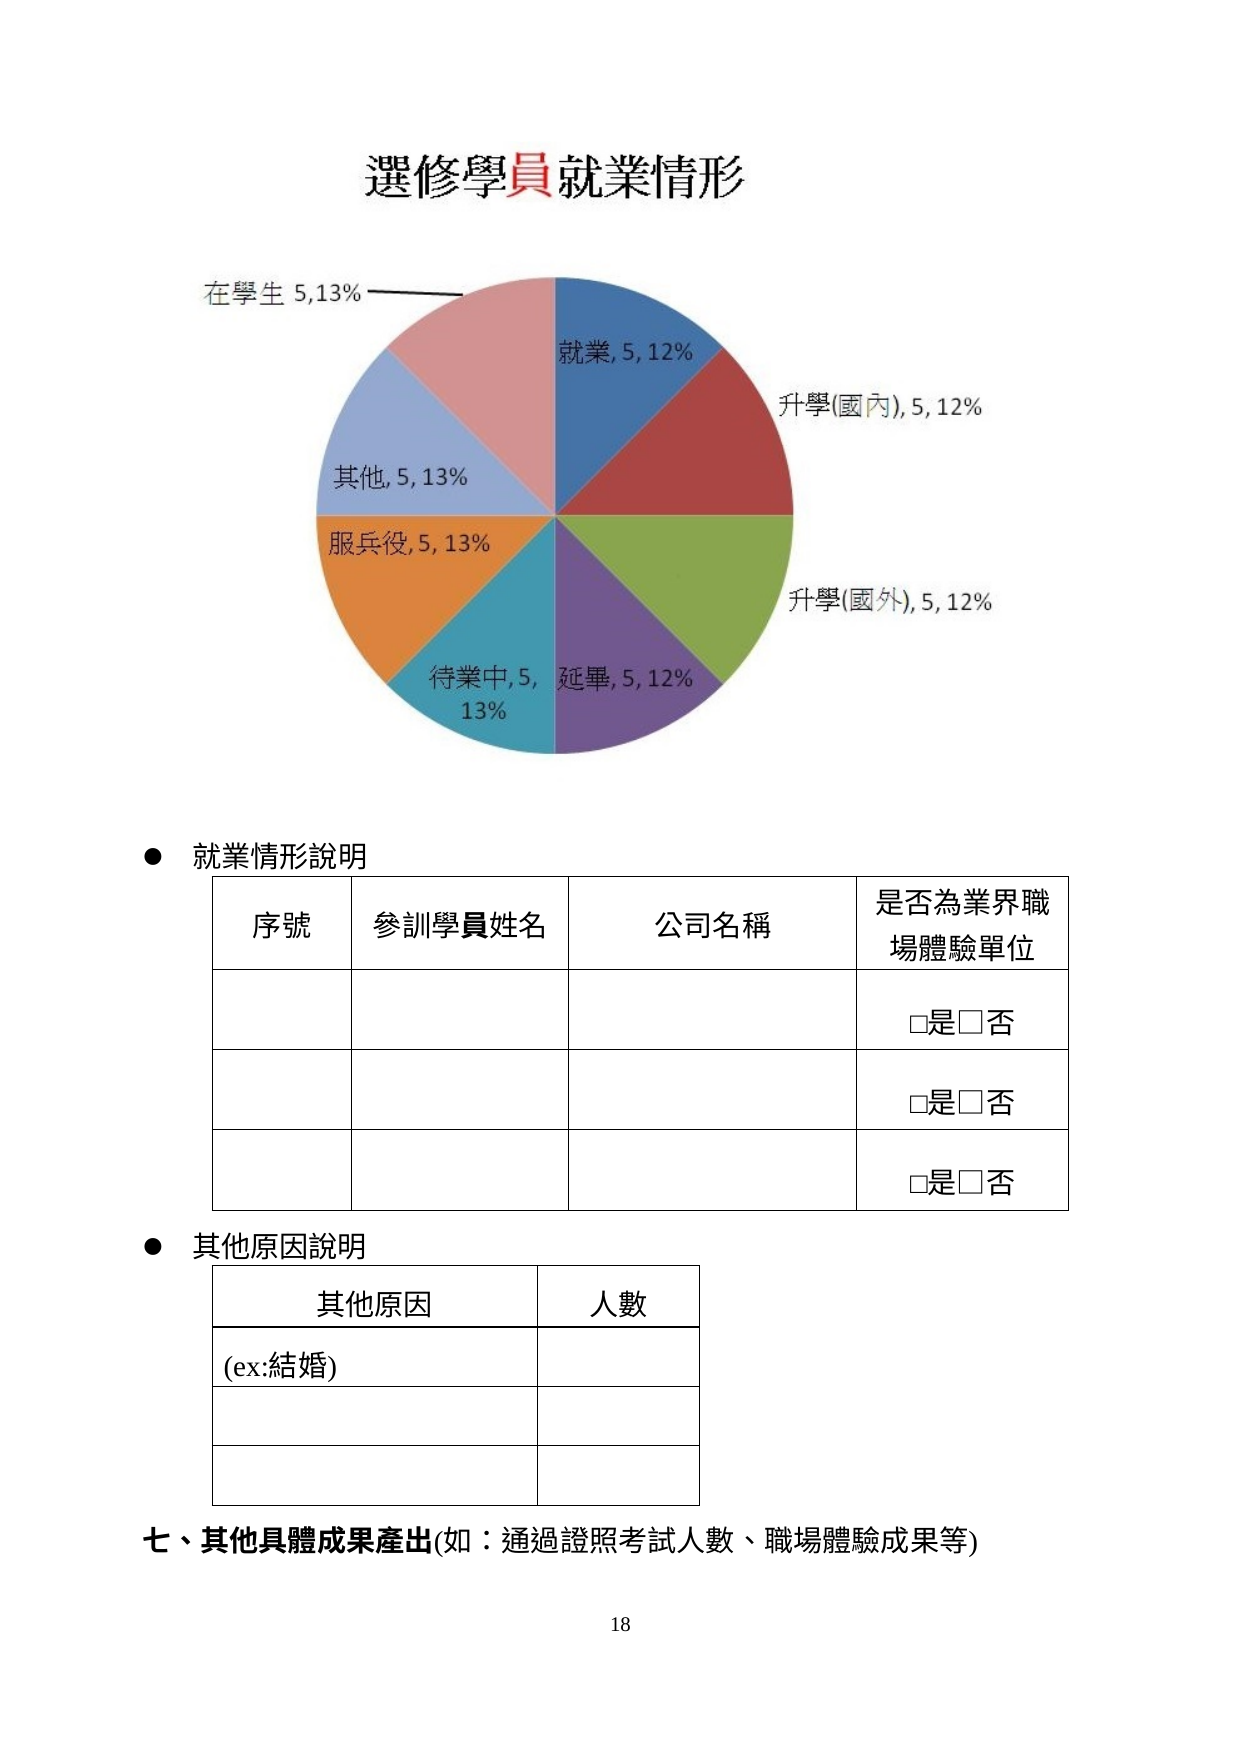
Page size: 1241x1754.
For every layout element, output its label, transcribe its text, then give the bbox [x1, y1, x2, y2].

table_header 公司名稱 [569, 877, 856, 969]
table_cell [569, 1130, 856, 1209]
table_cell [213, 1446, 537, 1504]
table_cell [213, 1387, 537, 1445]
table_cell □是□否 [857, 970, 1068, 1049]
table_header 序號 [213, 877, 351, 969]
table_header 人數 [538, 1266, 699, 1326]
table_cell [352, 1050, 568, 1129]
table_cell [213, 1130, 351, 1209]
table_cell [213, 1050, 351, 1129]
table_cell [352, 1130, 568, 1209]
table_cell [538, 1328, 699, 1386]
list 就業情形說明 [142, 834, 1098, 876]
text 七、其他具體成果產出(如：通過證照考試人數、職場體驗成果等) [142, 1518, 1098, 1560]
list 其他原因說明 [142, 1223, 1098, 1265]
table_header 是否為業界職場體驗單位 [857, 877, 1068, 969]
table_cell [352, 970, 568, 1049]
table_cell □是□否 [857, 1130, 1068, 1209]
table_cell [213, 970, 351, 1049]
table_cell [538, 1446, 699, 1504]
table_cell (ex:結婚) [213, 1328, 537, 1386]
table_header 其他原因 [213, 1266, 537, 1326]
table_cell [569, 970, 856, 1049]
table_cell [538, 1387, 699, 1445]
table_cell [569, 1050, 856, 1129]
table_header 參訓學員姓名 [352, 877, 568, 969]
table_cell □是□否 [857, 1050, 1068, 1129]
